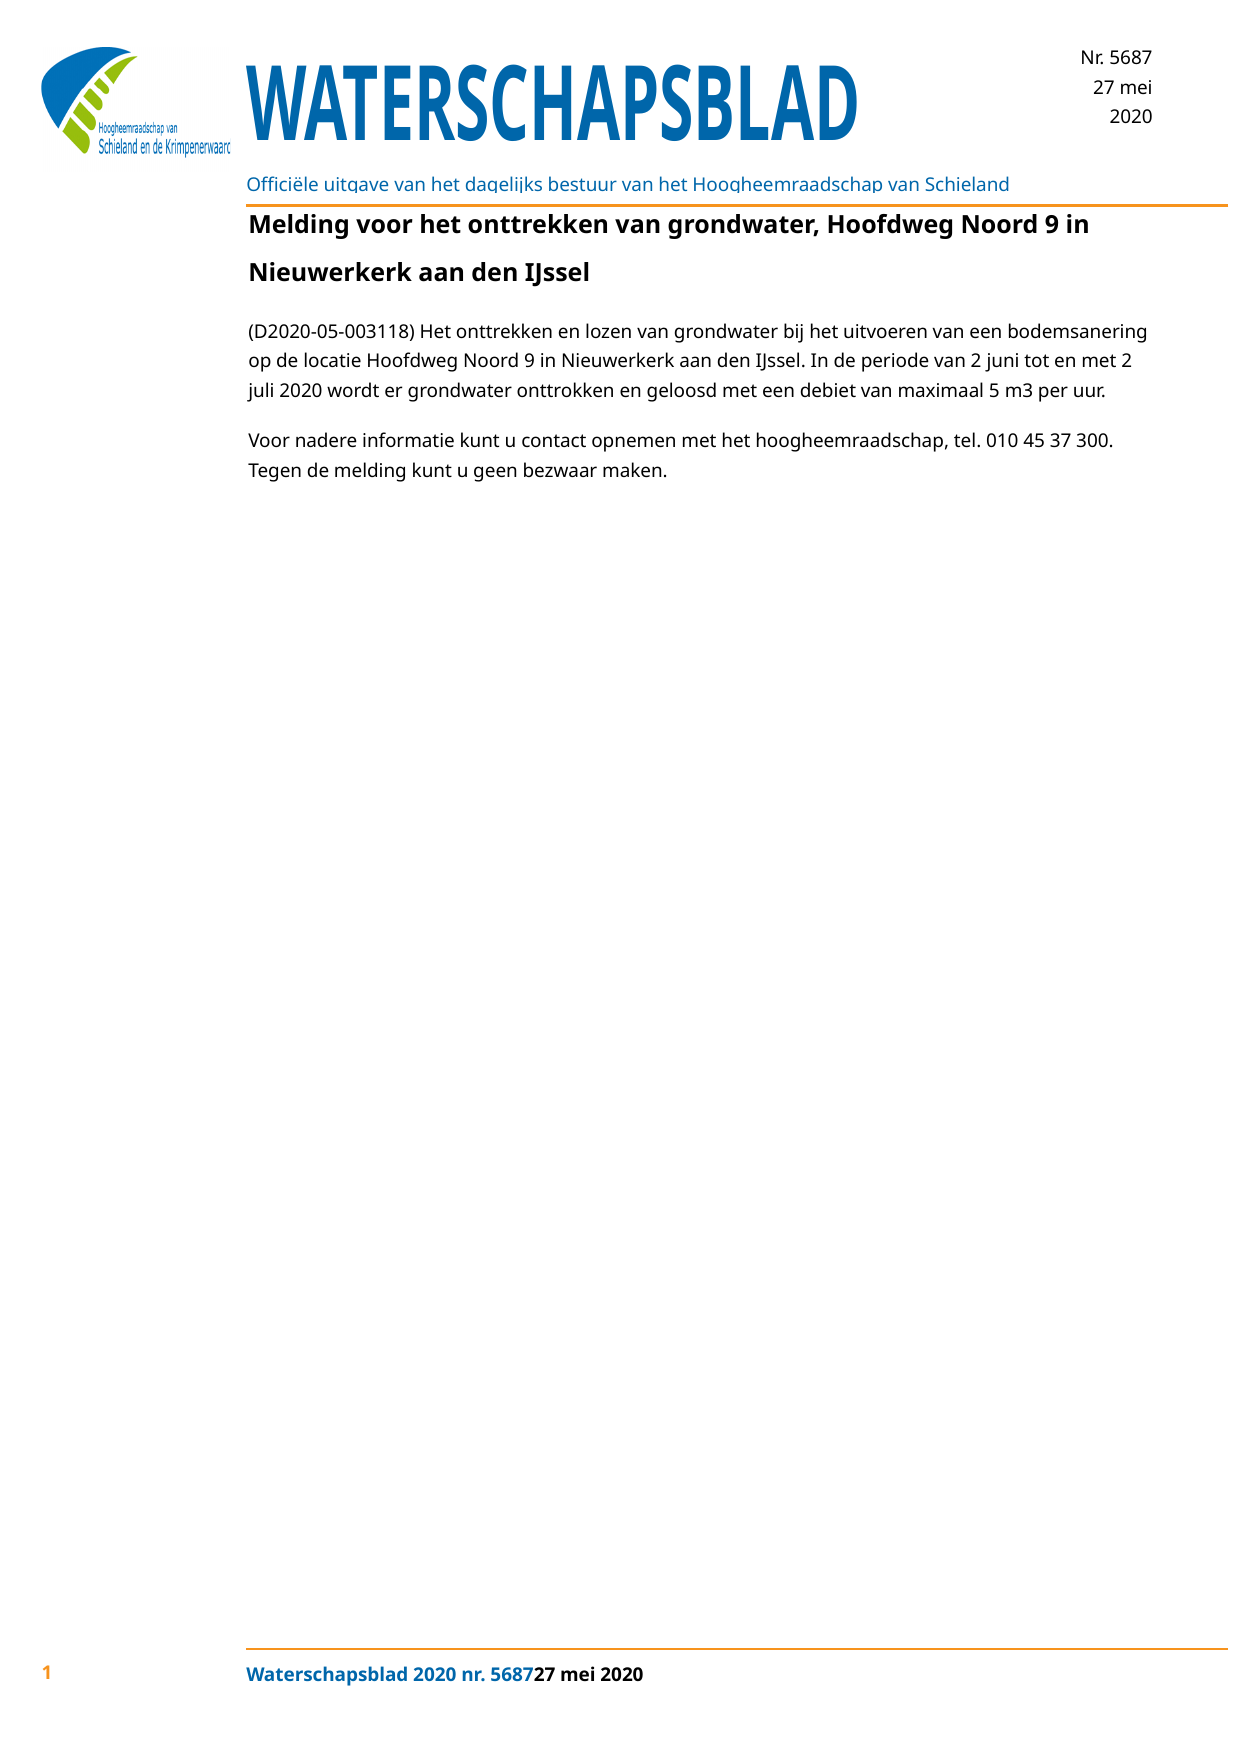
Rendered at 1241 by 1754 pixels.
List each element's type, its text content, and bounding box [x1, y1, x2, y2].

text Voor nadere informatie kunt u contact opnemen met het hoogheemraadschap, tel. 010 45 37 300. Tegen de melding kunt u geen bezwaar maken. [248, 427, 1152, 483]
picture [41, 47, 231, 172]
text (D2020-05-003118) Het onttrekken en lozen van grondwater bij het uitvoeren van een bodemsanering op de locatie Hoofdweg Noord 9 in Nieuwerkerk aan den IJssel. In de periode van 2 juni tot en met 2 juli 2020 wordt er grondwater onttrokken en geloosd met een debiet van maximaal 5 m3 per uur. [248, 318, 1152, 403]
text Melding voor het onttrekken van grondwater, Hoofdweg Noord 9 in Nieuwerkerk aan den IJssel [248, 207, 1152, 288]
